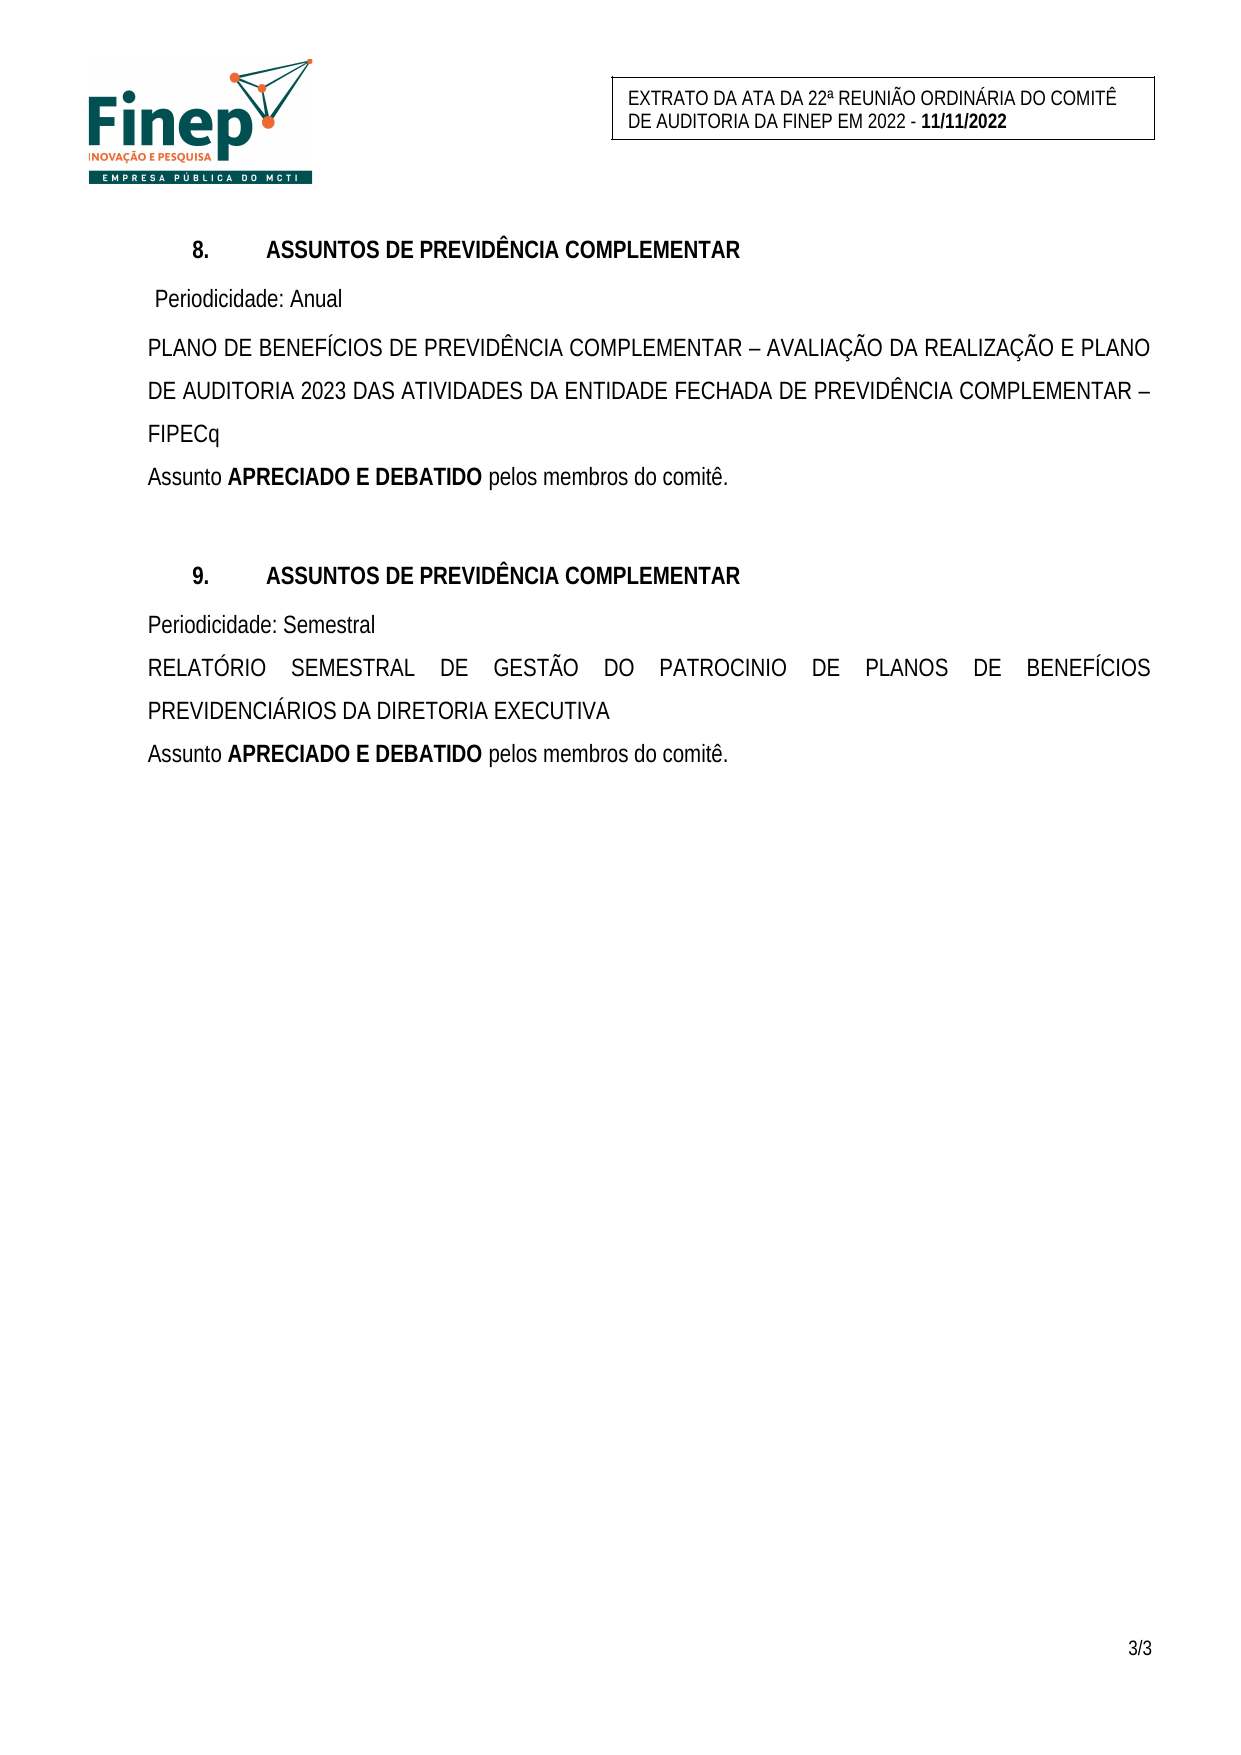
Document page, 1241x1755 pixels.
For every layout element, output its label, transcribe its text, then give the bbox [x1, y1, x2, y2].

list ASSUNTOS DE PREVIDÊNCIA COMPLEMENTAR [192, 561, 1138, 590]
list ASSUNTOS DE PREVIDÊNCIA COMPLEMENTAR [192, 235, 1138, 263]
text RELATÓRIO SEMESTRAL DE GESTÃO DO PATROCINIO DE PLANOS DE BENEFÍCIOS PREVIDENCIÁRIOS DA DIRETORIA EXECUTIVA [148, 653, 1152, 725]
text Periodicidade: Anual [154, 284, 1138, 313]
text Periodicidade: Semestral [148, 611, 1152, 639]
text Assunto APRECIADO E DEBATIDO pelos membros do comitê. [148, 462, 1152, 491]
text Assunto APRECIADO E DEBATIDO pelos membros do comitê. [148, 739, 1152, 768]
text PLANO DE BENEFÍCIOS DE PREVIDÊNCIA COMPLEMENTAR – AVALIAÇÃO DA REALIZAÇÃO E PLANO DE AUDITORIA 2023 DAS ATIVIDADES DA ENTIDADE FECHADA DE PREVIDÊNCIA COMPLEMENTAR – FIPECq [148, 333, 1152, 448]
